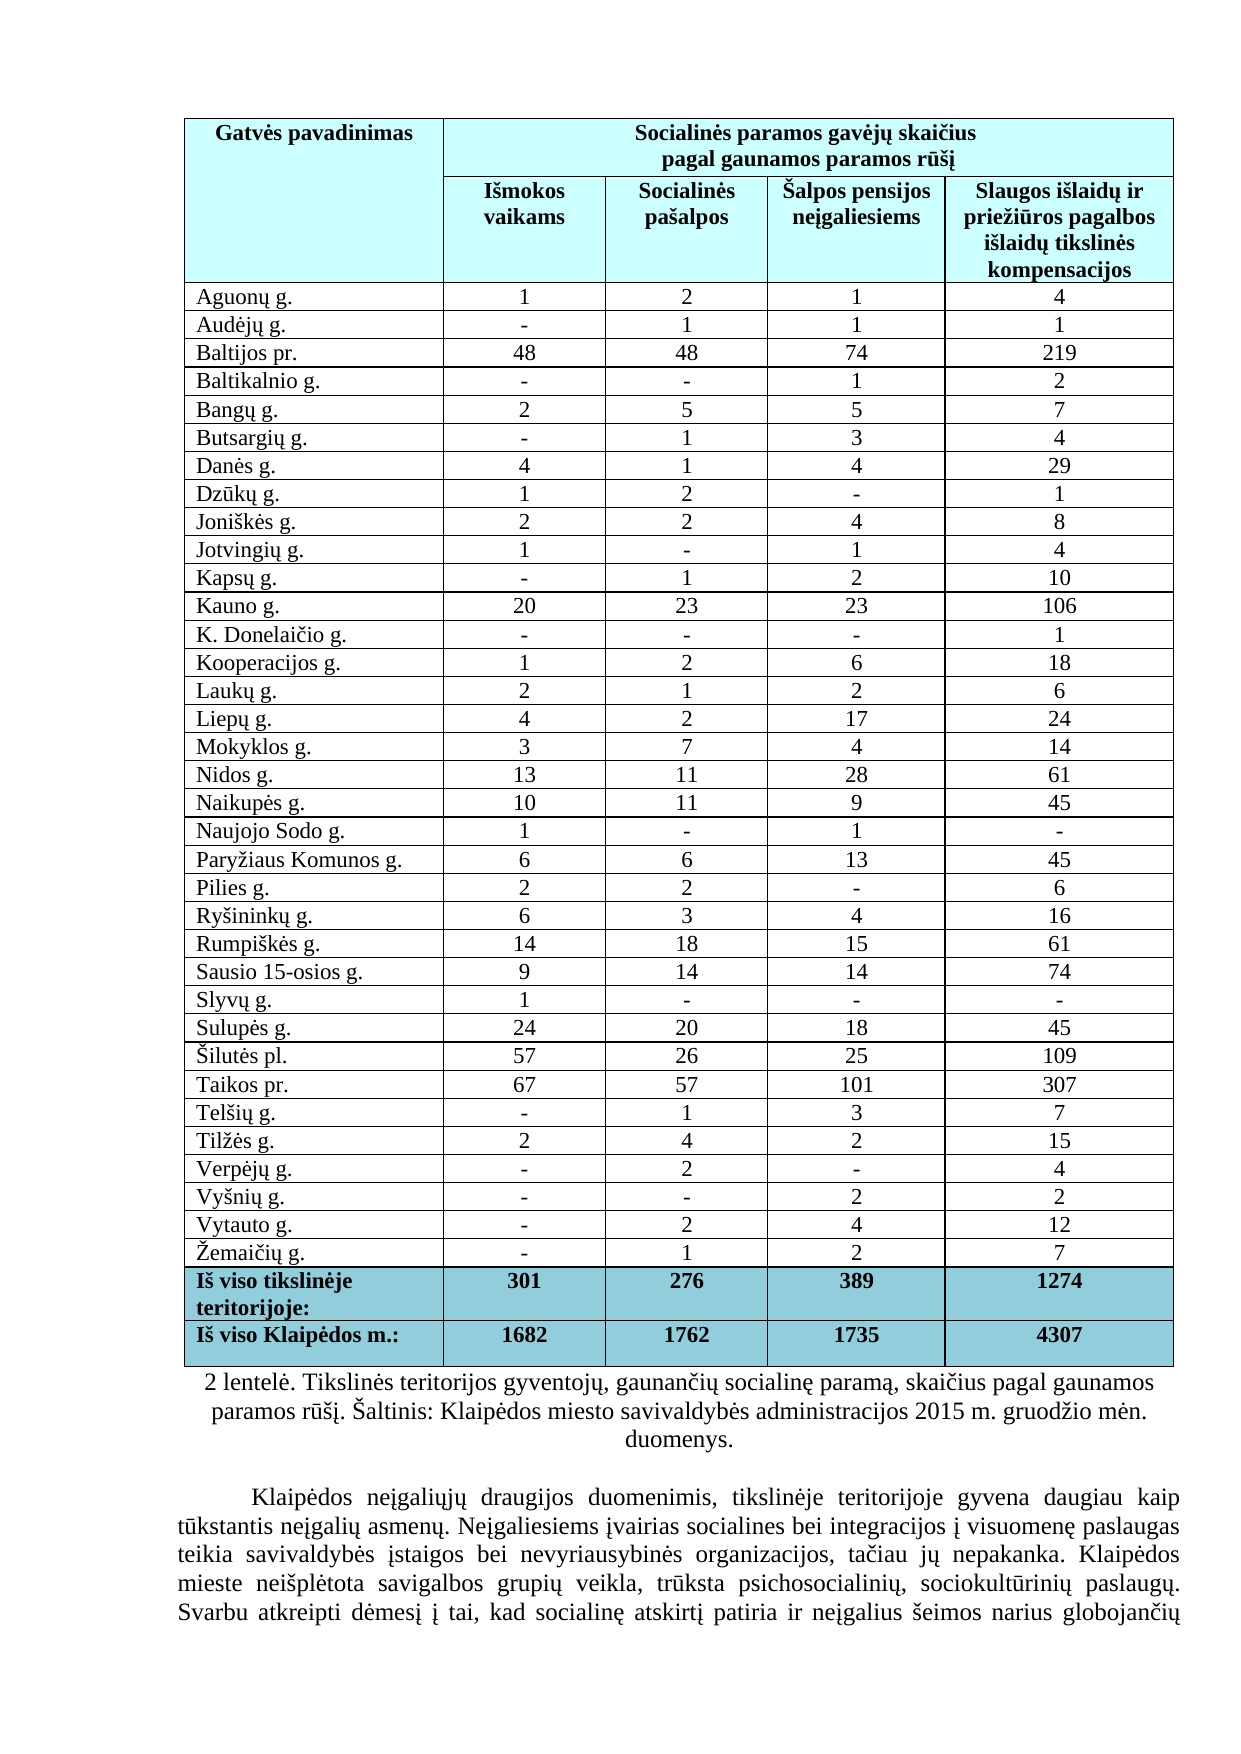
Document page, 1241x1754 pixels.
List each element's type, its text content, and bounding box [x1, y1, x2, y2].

table_cell 389 [768, 1268, 944, 1320]
table_cell 2 [444, 874, 605, 901]
table_cell Nidos g. [185, 761, 443, 788]
table_cell Slyvų g. [185, 986, 443, 1013]
table_cell 2 [768, 677, 944, 704]
table_cell 3 [444, 733, 605, 760]
table_cell 4 [768, 733, 944, 760]
table_cell 11 [606, 761, 767, 788]
table_cell 11 [606, 789, 767, 816]
table_cell Danės g. [185, 452, 443, 479]
table_cell - [444, 1239, 605, 1266]
table_cell 2 [606, 508, 767, 535]
table_cell - [768, 986, 944, 1013]
table_cell 28 [768, 761, 944, 788]
table_cell 6 [768, 649, 944, 676]
table_cell 25 [768, 1043, 944, 1069]
table_cell Butsargių g. [185, 424, 443, 451]
table_cell 2 [606, 1211, 767, 1238]
table_cell Iš viso Klaipėdos m.: [185, 1321, 443, 1366]
table_cell 48 [444, 339, 605, 366]
table_cell 1 [444, 536, 605, 563]
table_cell 45 [946, 1014, 1173, 1041]
table_cell 13 [444, 761, 605, 788]
table_cell - [444, 311, 605, 338]
table_cell 5 [768, 396, 944, 423]
table_cell - [444, 564, 605, 591]
table_cell Naikupės g. [185, 789, 443, 816]
table_cell 109 [946, 1043, 1173, 1069]
table_cell 20 [606, 1014, 767, 1041]
table_cell - [946, 818, 1173, 844]
table_cell 16 [946, 902, 1173, 929]
table_cell 7 [946, 1099, 1173, 1126]
table_cell 4307 [946, 1321, 1173, 1366]
table_cell Laukų g. [185, 677, 443, 704]
table_cell 67 [444, 1071, 605, 1098]
table_cell Slaugos išlaidų ir priežiūros pagalbos išlaidų tikslinės kompensacijos [946, 177, 1173, 282]
table_cell Aguonų g. [185, 283, 443, 310]
table_cell 2 [444, 396, 605, 423]
table_cell 1 [946, 621, 1173, 648]
table_cell - [606, 818, 767, 844]
table_cell 2 [768, 1183, 944, 1210]
table_cell 10 [444, 789, 605, 816]
table_cell - [768, 621, 944, 648]
table_cell Bangų g. [185, 396, 443, 423]
table_cell - [768, 874, 944, 901]
table_cell 26 [606, 1043, 767, 1069]
table_cell Joniškės g. [185, 508, 443, 535]
table_cell - [606, 986, 767, 1013]
table_cell 1 [768, 283, 944, 310]
table_cell 24 [946, 705, 1173, 732]
table_cell 2 [606, 283, 767, 310]
table_cell 2 [946, 368, 1173, 394]
table_cell - [606, 1183, 767, 1210]
table_cell 2 [606, 480, 767, 507]
table_header Gatvės pavadinimas [185, 119, 443, 282]
table_cell 1 [444, 986, 605, 1013]
table_cell 9 [444, 958, 605, 985]
table_cell 18 [606, 930, 767, 957]
table_cell 4 [768, 508, 944, 535]
table_cell Žemaičių g. [185, 1239, 443, 1266]
table_cell 6 [606, 846, 767, 873]
table_cell 74 [768, 339, 944, 366]
table_cell 301 [444, 1268, 605, 1320]
table_cell Ryšininkų g. [185, 902, 443, 929]
table_cell Tilžės g. [185, 1127, 443, 1154]
table_cell Kapsų g. [185, 564, 443, 591]
table_cell 1 [768, 311, 944, 338]
table_cell Kauno g. [185, 593, 443, 619]
table_cell Audėjų g. [185, 311, 443, 338]
table_cell 1 [606, 311, 767, 338]
table_cell 74 [946, 958, 1173, 985]
table_cell 307 [946, 1071, 1173, 1098]
table_cell 14 [946, 733, 1173, 760]
table_cell 29 [946, 452, 1173, 479]
table_cell Sulupės g. [185, 1014, 443, 1041]
table_cell - [444, 424, 605, 451]
table_cell 4 [444, 452, 605, 479]
table_cell 1 [606, 1239, 767, 1266]
table_cell 4 [768, 1211, 944, 1238]
table_cell 1 [768, 536, 944, 563]
table_cell 15 [946, 1127, 1173, 1154]
table_cell 6 [946, 677, 1173, 704]
table_cell 1274 [946, 1268, 1173, 1320]
table_header Socialinės paramos gavėjų skaičius pagal gaunamos paramos rūšį [444, 119, 1173, 176]
table_cell 57 [606, 1071, 767, 1098]
text Klaipėdos neįgaliųjų draugijos duomenimis, tikslinėje teritorijoje gyvena daugiau kaip tūkstantis neįgalių asmenų. Neįgaliesiems įvairias socialines bei integracijos į visuomenę paslaugas teikia savivaldybės įstaigos bei nevyriausybinės organizacijos, tačiau jų nepakanka. Klaipėdos mieste neišplėtota savigalbos grupių veikla, trūksta psichosocialinių, sociokultūrinių paslaugų. Svarbu atkreipti dėmesį į tai, kad socialinę atskirtį patiria ir neįgalius šeimos narius globojančių [177, 1482, 1181, 1626]
table_cell - [444, 621, 605, 648]
table_cell 3 [606, 902, 767, 929]
table_cell 1 [444, 283, 605, 310]
table_cell Jotvingių g. [185, 536, 443, 563]
table_cell 45 [946, 846, 1173, 873]
table_cell 1762 [606, 1321, 767, 1366]
table_cell 48 [606, 339, 767, 366]
table_cell 18 [768, 1014, 944, 1041]
table_cell Sausio 15-osios g. [185, 958, 443, 985]
table_cell 3 [768, 1099, 944, 1126]
table_cell 8 [946, 508, 1173, 535]
table_cell 17 [768, 705, 944, 732]
table_cell 61 [946, 761, 1173, 788]
table_cell 1 [606, 677, 767, 704]
table_cell 1682 [444, 1321, 605, 1366]
table_cell Rumpiškės g. [185, 930, 443, 957]
table_cell Išmokos vaikams [444, 177, 605, 282]
table_cell 4 [946, 536, 1173, 563]
table_cell - [444, 1155, 605, 1182]
table_cell 14 [444, 930, 605, 957]
table_cell 12 [946, 1211, 1173, 1238]
table_cell Pilies g. [185, 874, 443, 901]
table_cell 10 [946, 564, 1173, 591]
table_cell - [946, 986, 1173, 1013]
table_cell - [444, 1211, 605, 1238]
table_cell - [768, 480, 944, 507]
table_cell 1 [444, 818, 605, 844]
table_cell 2 [606, 874, 767, 901]
table_cell 7 [606, 733, 767, 760]
table_cell 57 [444, 1043, 605, 1069]
table_cell 6 [946, 874, 1173, 901]
table_cell 4 [946, 283, 1173, 310]
table_cell 14 [768, 958, 944, 985]
table_cell 106 [946, 593, 1173, 619]
table_cell 18 [946, 649, 1173, 676]
table_cell 14 [606, 958, 767, 985]
table_cell 6 [444, 902, 605, 929]
table_cell Iš viso tikslinėje teritorijoje: [185, 1268, 443, 1320]
table_cell Verpėjų g. [185, 1155, 443, 1182]
table_cell Vyšnių g. [185, 1183, 443, 1210]
table_cell Mokyklos g. [185, 733, 443, 760]
table_cell 20 [444, 593, 605, 619]
table_cell 61 [946, 930, 1173, 957]
table_cell 1735 [768, 1321, 944, 1366]
table_cell - [606, 368, 767, 394]
table_cell 23 [606, 593, 767, 619]
table_cell - [444, 1099, 605, 1126]
table_cell 1 [768, 368, 944, 394]
table_cell 1 [606, 424, 767, 451]
table_cell 45 [946, 789, 1173, 816]
table_cell 13 [768, 846, 944, 873]
table_cell 2 [768, 1127, 944, 1154]
table_cell 4 [606, 1127, 767, 1154]
table_cell 1 [946, 480, 1173, 507]
table_cell 1 [444, 480, 605, 507]
table_cell 1 [606, 564, 767, 591]
table_cell 4 [946, 424, 1173, 451]
table_cell Telšių g. [185, 1099, 443, 1126]
table_cell 2 [444, 677, 605, 704]
table_cell Liepų g. [185, 705, 443, 732]
table_cell - [606, 621, 767, 648]
table_cell 219 [946, 339, 1173, 366]
table_cell 2 [768, 564, 944, 591]
table_cell Taikos pr. [185, 1071, 443, 1098]
table_cell 276 [606, 1268, 767, 1320]
table_cell 7 [946, 396, 1173, 423]
table_cell Socialinės pašalpos [606, 177, 767, 282]
table_cell 7 [946, 1239, 1173, 1266]
table_cell 9 [768, 789, 944, 816]
table_cell 101 [768, 1071, 944, 1098]
table_cell 5 [606, 396, 767, 423]
table_cell 2 [606, 1155, 767, 1182]
table_cell 2 [444, 508, 605, 535]
table_cell 4 [946, 1155, 1173, 1182]
table_cell 15 [768, 930, 944, 957]
table_cell 24 [444, 1014, 605, 1041]
table_cell 1 [768, 818, 944, 844]
table_cell 4 [768, 902, 944, 929]
table_cell Šalpos pensijos neįgaliesiems [768, 177, 944, 282]
table_cell Naujojo Sodo g. [185, 818, 443, 844]
text 2 lentelė. Tikslinės teritorijos gyventojų, gaunančių socialinę paramą, skaičius pagal gaunamos paramos rūšį. Šaltinis: Klaipėdos miesto savivaldybės administracijos 2015 m. gruodžio mėn. duomenys. [177, 1367, 1181, 1453]
table_cell 2 [768, 1239, 944, 1266]
table_cell - [606, 536, 767, 563]
table_cell 2 [444, 1127, 605, 1154]
table_cell 2 [606, 649, 767, 676]
table_cell Dzūkų g. [185, 480, 443, 507]
table_cell 23 [768, 593, 944, 619]
table_cell - [444, 368, 605, 394]
table_cell Vytauto g. [185, 1211, 443, 1238]
table_cell 3 [768, 424, 944, 451]
table_cell 2 [606, 705, 767, 732]
table_cell 1 [444, 649, 605, 676]
table_cell Kooperacijos g. [185, 649, 443, 676]
table_cell Šilutės pl. [185, 1043, 443, 1069]
table_cell K. Donelaičio g. [185, 621, 443, 648]
table_cell Baltijos pr. [185, 339, 443, 366]
table_cell 2 [946, 1183, 1173, 1210]
table_cell 1 [606, 1099, 767, 1126]
table_cell 6 [444, 846, 605, 873]
table_cell - [768, 1155, 944, 1182]
table_cell Paryžiaus Komunos g. [185, 846, 443, 873]
table_cell Baltikalnio g. [185, 368, 443, 394]
table_cell 4 [768, 452, 944, 479]
table_cell 1 [606, 452, 767, 479]
table_cell 4 [444, 705, 605, 732]
table_cell 1 [946, 311, 1173, 338]
table_cell - [444, 1183, 605, 1210]
